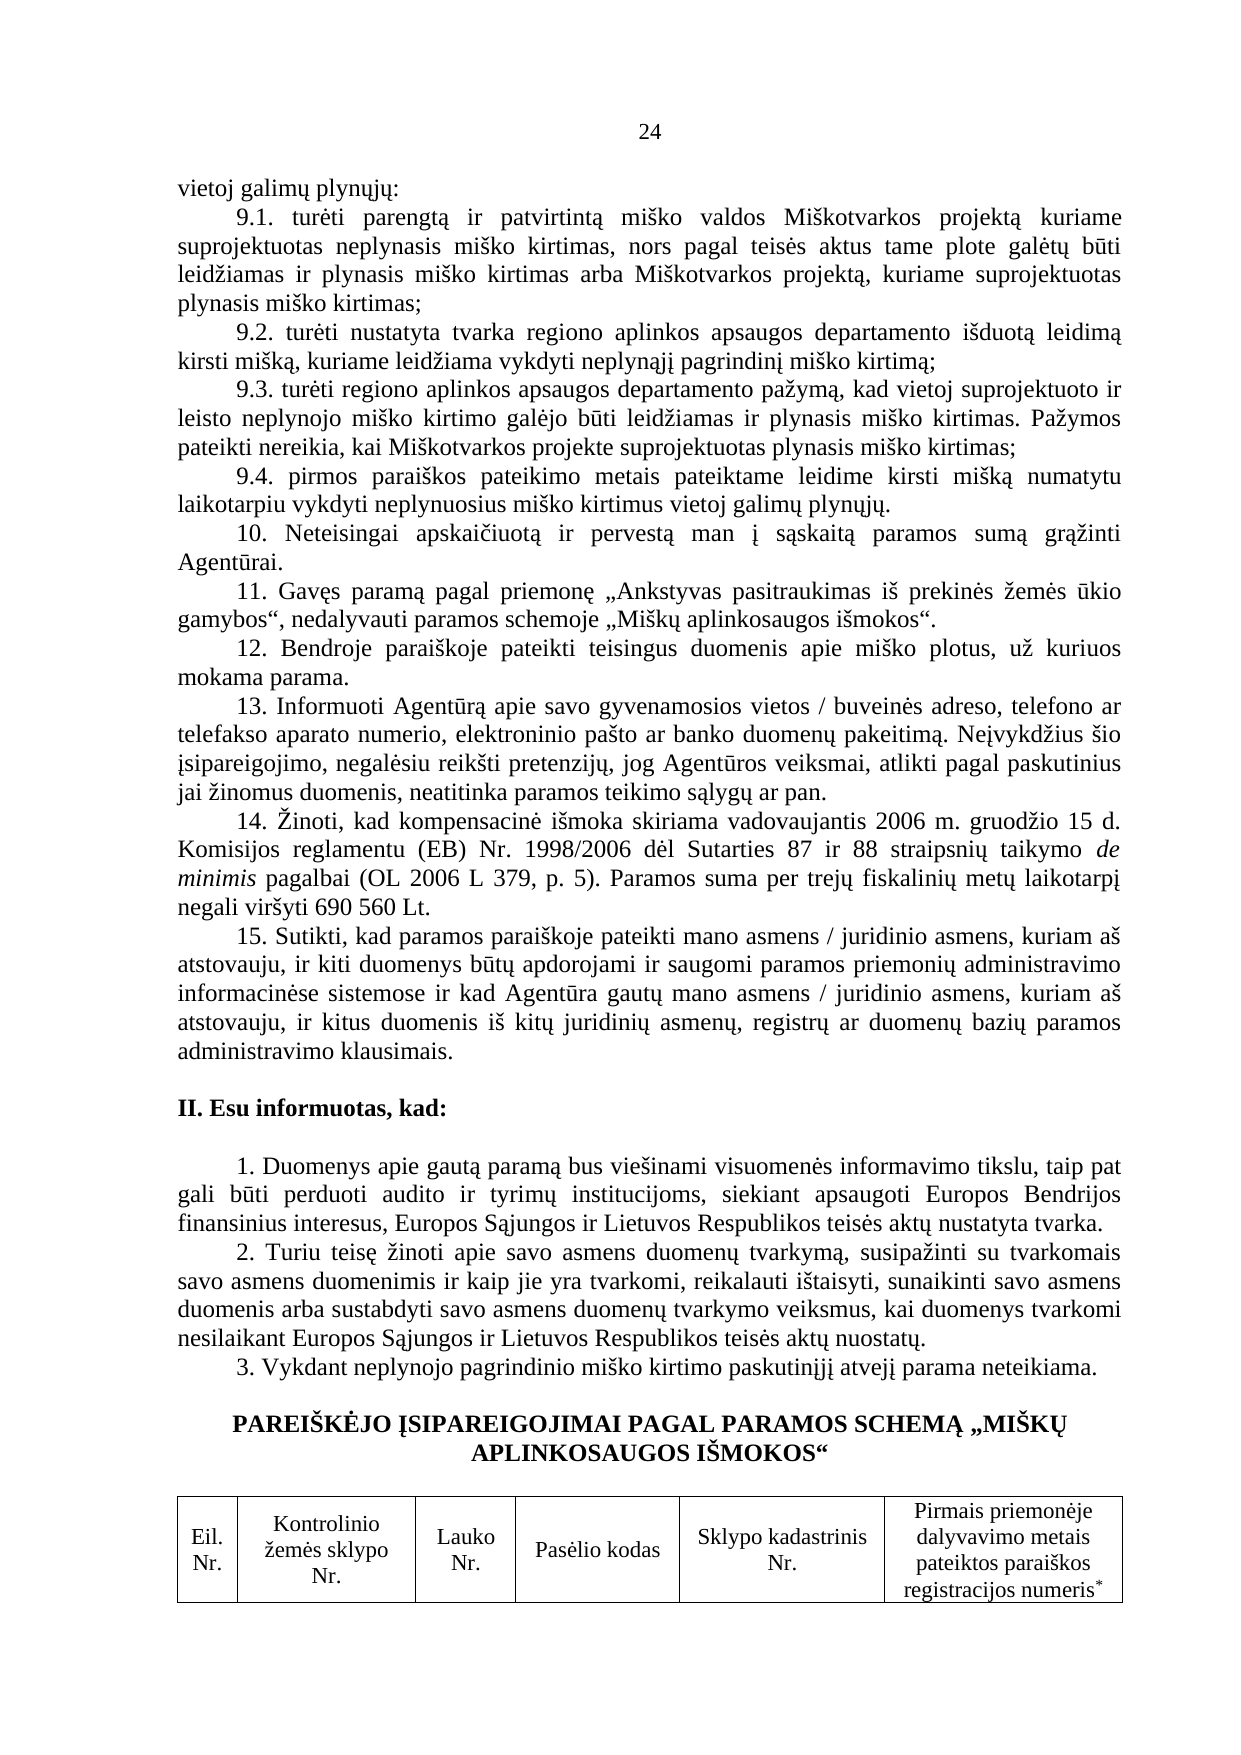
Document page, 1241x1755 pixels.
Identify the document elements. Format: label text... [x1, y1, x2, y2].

text II. Esu informuotas, kad: [177, 1093, 1122, 1122]
table_header Eil. Nr. [178, 1497, 237, 1602]
text vietoj galimų plynųjų: [177, 173, 1122, 202]
text 9.3. turėti regiono aplinkos apsaugos departamento pažymą, kad vietoj suprojektuoto ir leisto neplynojo miško kirtimo galėjo būti leidžiamas ir plynasis miško kirtimas. Pažymos pateikti nereikia, kai Miškotvarkos projekte suprojektuotas plynasis miško kirtimas; [177, 374, 1122, 461]
text 3. Vykdant neplynojo pagrindinio miško kirtimo paskutinįjį atvejį parama neteikiama. [177, 1352, 1122, 1381]
table_header Kontrolinio žemės sklypo Nr. [238, 1497, 415, 1602]
text PAREIŠKĖJO ĮSIPAREIGOJIMAI PAGAL PARAMOS SCHEMĄ „Miškų aplinkosaugos išmokos“ [177, 1409, 1122, 1467]
table_header Pasėlio kodas [516, 1497, 679, 1602]
table_header Sklypo kadastrinis Nr. [680, 1497, 884, 1602]
table_header Lauko Nr. [416, 1497, 515, 1602]
table_header Pirmais priemonėje dalyvavimo metais pateiktos paraiškos registracijos numeris* [885, 1497, 1122, 1602]
text 1. Duomenys apie gautą paramą bus viešinami visuomenės informavimo tikslu, taip pat gali būti perduoti audito ir tyrimų institucijoms, siekiant apsaugoti Europos Bendrijos finansinius interesus, Europos Sąjungos ir Lietuvos Respublikos teisės aktų nustatyta tvarka. [177, 1151, 1122, 1237]
text 15. Sutikti, kad paramos paraiškoje pateikti mano asmens / juridinio asmens, kuriam aš atstovauju, ir kiti duomenys būtų apdorojami ir saugomi paramos priemonių administravimo informacinėse sistemose ir kad Agentūra gautų mano asmens / juridinio asmens, kuriam aš atstovauju, ir kitus duomenis iš kitų juridinių asmenų, registrų ar duomenų bazių paramos administravimo klausimais. [177, 921, 1122, 1064]
text 11. Gavęs paramą pagal priemonę „Ankstyvas pasitraukimas iš prekinės žemės ūkio gamybos“, nedalyvauti paramos schemoje „Miškų aplinkosaugos išmokos“. [177, 576, 1122, 633]
text 13. Informuoti Agentūrą apie savo gyvenamosios vietos / buveinės adreso, telefono ar telefakso aparato numerio, elektroninio pašto ar banko duomenų pakeitimą. Neįvykdžius šio įsipareigojimo, negalėsiu reikšti pretenzijų, jog Agentūros veiksmai, atlikti pagal paskutinius jai žinomus duomenis, neatitinka paramos teikimo sąlygų ar pan. [177, 691, 1122, 806]
text 12. Bendroje paraiškoje pateikti teisingus duomenis apie miško plotus, už kuriuos mokama parama. [177, 633, 1122, 691]
text 9.4. pirmos paraiškos pateikimo metais pateiktame leidime kirsti mišką numatytu laikotarpiu vykdyti neplynuosius miško kirtimus vietoj galimų plynųjų. [177, 461, 1122, 518]
text 10. Neteisingai apskaičiuotą ir pervestą man į sąskaitą paramos sumą grąžinti Agentūrai. [177, 518, 1122, 576]
text 9.1. turėti parengtą ir patvirtintą miško valdos Miškotvarkos projektą kuriame suprojektuotas neplynasis miško kirtimas, nors pagal teisės aktus tame plote galėtų būti leidžiamas ir plynasis miško kirtimas arba Miškotvarkos projektą, kuriame suprojektuotas plynasis miško kirtimas; [177, 202, 1122, 317]
text 14. Žinoti, kad kompensacinė išmoka skiriama vadovaujantis 2006 m. gruodžio 15 d. Komisijos reglamentu (EB) Nr. 1998/2006 dėl Sutarties 87 ir 88 straipsnių taikymo de minimis pagalbai (OL 2006 L 379, p. 5). Paramos suma per trejų fiskalinių metų laikotarpį negali viršyti 690 560 Lt. [177, 806, 1122, 921]
text 9.2. turėti nustatyta tvarka regiono aplinkos apsaugos departamento išduotą leidimą kirsti mišką, kuriame leidžiama vykdyti neplynąjį pagrindinį miško kirtimą; [177, 317, 1122, 374]
text 2. Turiu teisę žinoti apie savo asmens duomenų tvarkymą, susipažinti su tvarkomais savo asmens duomenimis ir kaip jie yra tvarkomi, reikalauti ištaisyti, sunaikinti savo asmens duomenis arba sustabdyti savo asmens duomenų tvarkymo veiksmus, kai duomenys tvarkomi nesilaikant Europos Sąjungos ir Lietuvos Respublikos teisės aktų nuostatų. [177, 1237, 1122, 1352]
